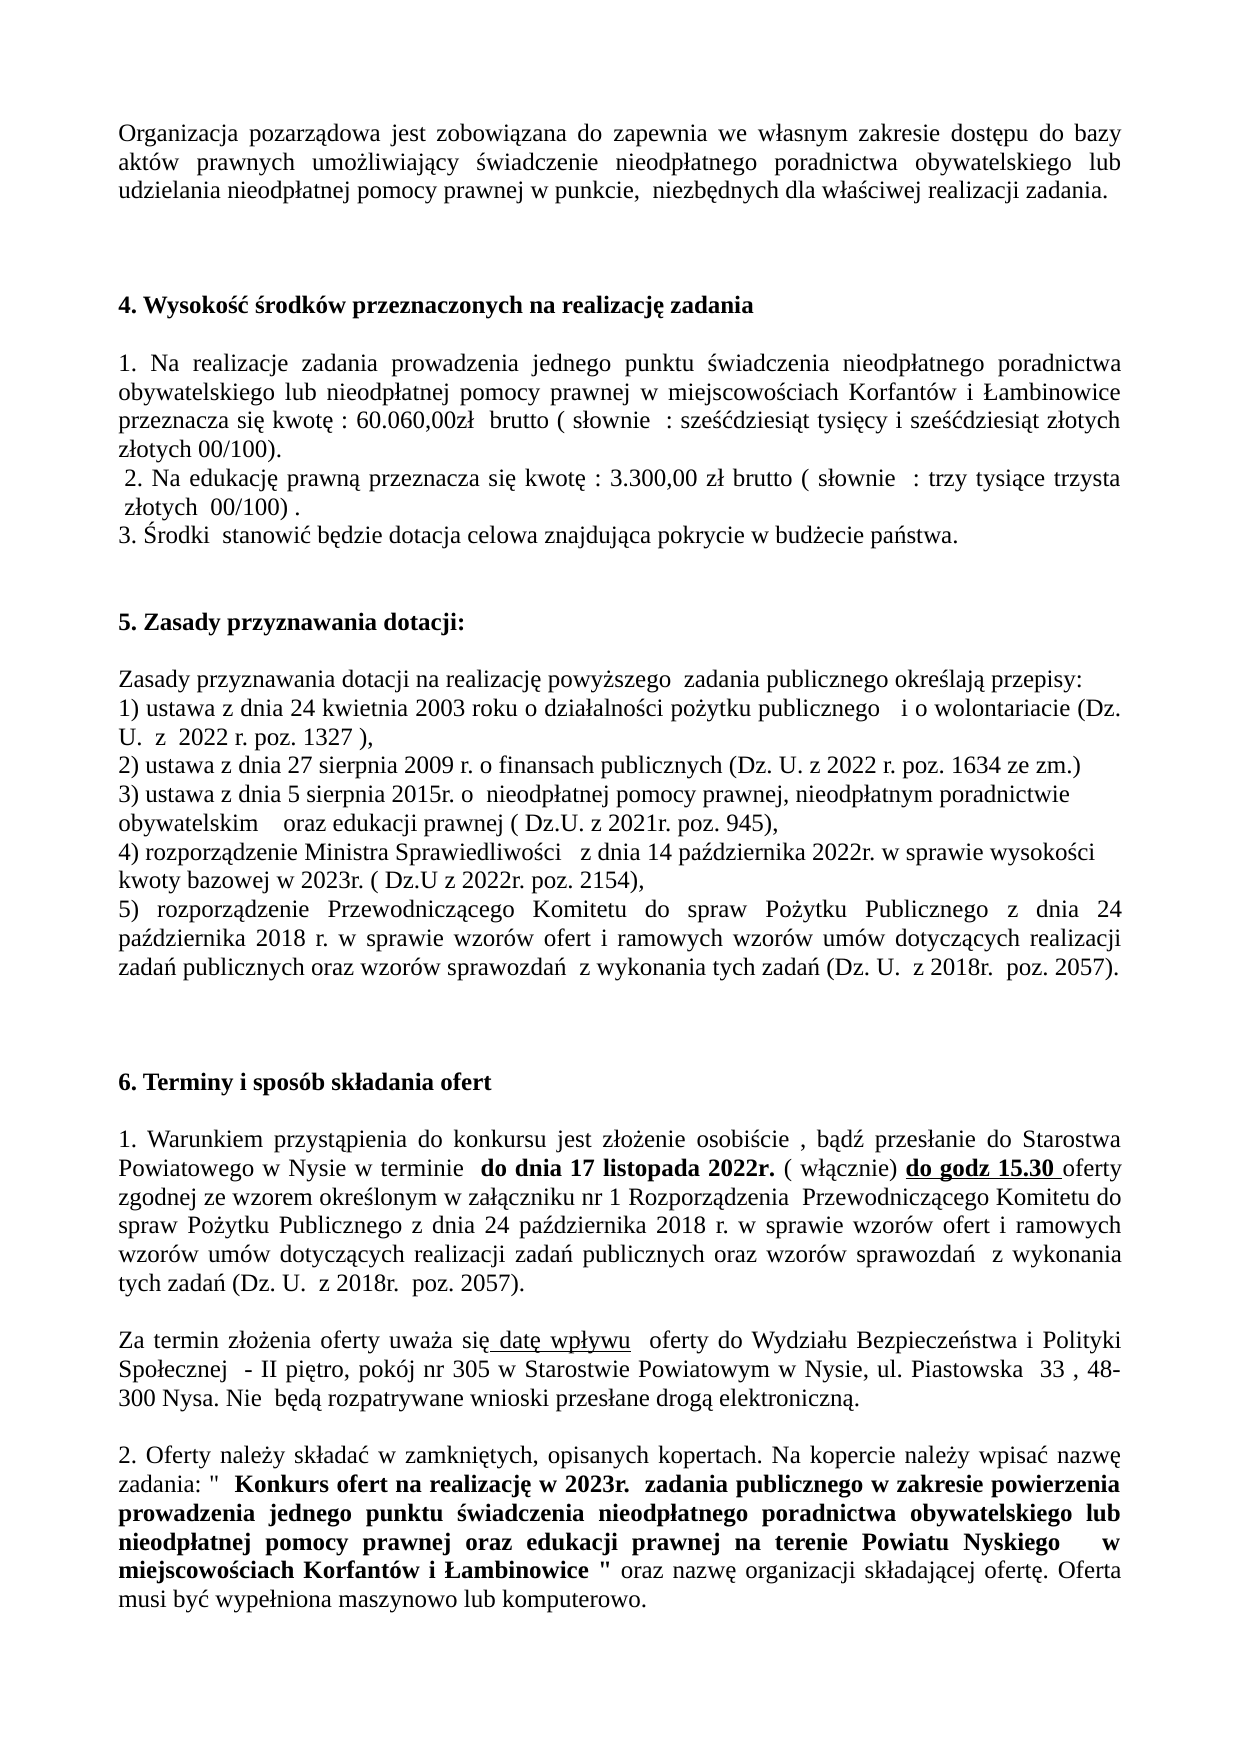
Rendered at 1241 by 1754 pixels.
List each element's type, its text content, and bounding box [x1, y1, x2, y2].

text Organizacja pozarządowa jest zobowiązana do zapewnia we własnym zakresie dostępu do bazy aktów prawnych umożliwiający świadczenie nieodpłatnego poradnictwa obywatelskiego lub udzielania nieodpłatnej pomocy prawnej w punkcie, niezbędnych dla właściwej realizacji zadania. [118, 118, 1122, 204]
text 4. Wysokość środków przeznaczonych na realizację zadania [118, 291, 1122, 319]
text 3) ustawa z dnia 5 sierpnia 2015r. o nieodpłatnej pomocy prawnej, nieodpłatnym poradnictwie obywatelskim oraz edukacji prawnej ( Dz.U. z 2021r. poz. 945), [118, 779, 1122, 837]
text 5. Zasady przyznawania dotacji: [118, 607, 1122, 636]
text 6. Terminy i sposób składania ofert [118, 1067, 1122, 1096]
text 1. Warunkiem przystąpienia do konkursu jest złożenie osobiście , bądź przesłanie do Starostwa Powiatowego w Nysie w terminie do dnia 17 listopada 2022r. ( włącznie) do godz 15.30 oferty zgodnej ze wzorem określonym w załączniku nr 1 Rozporządzenia Przewodniczącego Komitetu do spraw Pożytku Publicznego z dnia 24 października 2018 r. w sprawie wzorów ofert i ramowych wzorów umów dotyczących realizacji zadań publicznych oraz wzorów sprawozdań z wykonania tych zadań (Dz. U. z 2018r. poz. 2057). [118, 1124, 1122, 1297]
text 2. Oferty należy składać w zamkniętych, opisanych kopertach. Na kopercie należy wpisać nazwę zadania: " Konkurs ofert na realizację w 2023r. zadania publicznego w zakresie powierzenia prowadzenia jednego punktu świadczenia nieodpłatnego poradnictwa obywatelskiego lub nieodpłatnej pomocy prawnej oraz edukacji prawnej na terenie Powiatu Nyskiego w miejscowościach Korfantów i Łambinowice " oraz nazwę organizacji składającej ofertę. Oferta musi być wypełniona maszynowo lub komputerowo. [118, 1441, 1122, 1613]
text 2. Na edukację prawną przeznacza się kwotę : 3.300,00 zł brutto ( słownie : trzy tysiące trzysta złotych 00/100) . [124, 463, 1122, 521]
text 1) ustawa z dnia 24 kwietnia 2003 roku o działalności pożytku publicznego i o wolontariacie (Dz. U. z 2022 r. poz. 1327 ), [118, 693, 1122, 751]
text 1. Na realizacje zadania prowadzenia jednego punktu świadczenia nieodpłatnego poradnictwa obywatelskiego lub nieodpłatnej pomocy prawnej w miejscowościach Korfantów i Łambinowice przeznacza się kwotę : 60.060,00zł brutto ( słownie : sześćdziesiąt tysięcy i sześćdziesiąt złotych złotych 00/100). [118, 348, 1122, 463]
text Za termin złożenia oferty uważa się datę wpływu oferty do Wydziału Bezpieczeństwa i Polityki Społecznej - II piętro, pokój nr 305 w Starostwie Powiatowym w Nysie, ul. Piastowska 33 , 48-300 Nysa. Nie będą rozpatrywane wnioski przesłane drogą elektroniczną. [118, 1326, 1122, 1412]
text Zasady przyznawania dotacji na realizację powyższego zadania publicznego określają przepisy: [118, 664, 1122, 693]
text 2) ustawa z dnia 27 sierpnia 2009 r. o finansach publicznych (Dz. U. z 2022 r. poz. 1634 ze zm.) [118, 751, 1122, 779]
text 5) rozporządzenie Przewodniczącego Komitetu do spraw Pożytku Publicznego z dnia 24 października 2018 r. w sprawie wzorów ofert i ramowych wzorów umów dotyczących realizacji zadań publicznych oraz wzorów sprawozdań z wykonania tych zadań (Dz. U. z 2018r. poz. 2057). [118, 894, 1122, 981]
text 4) rozporządzenie Ministra Sprawiedliwości z dnia 14 października 2022r. w sprawie wysokości kwoty bazowej w 2023r. ( Dz.U z 2022r. poz. 2154), [118, 837, 1122, 894]
text 3. Środki stanowić będzie dotacja celowa znajdująca pokrycie w budżecie państwa. [118, 521, 1122, 549]
